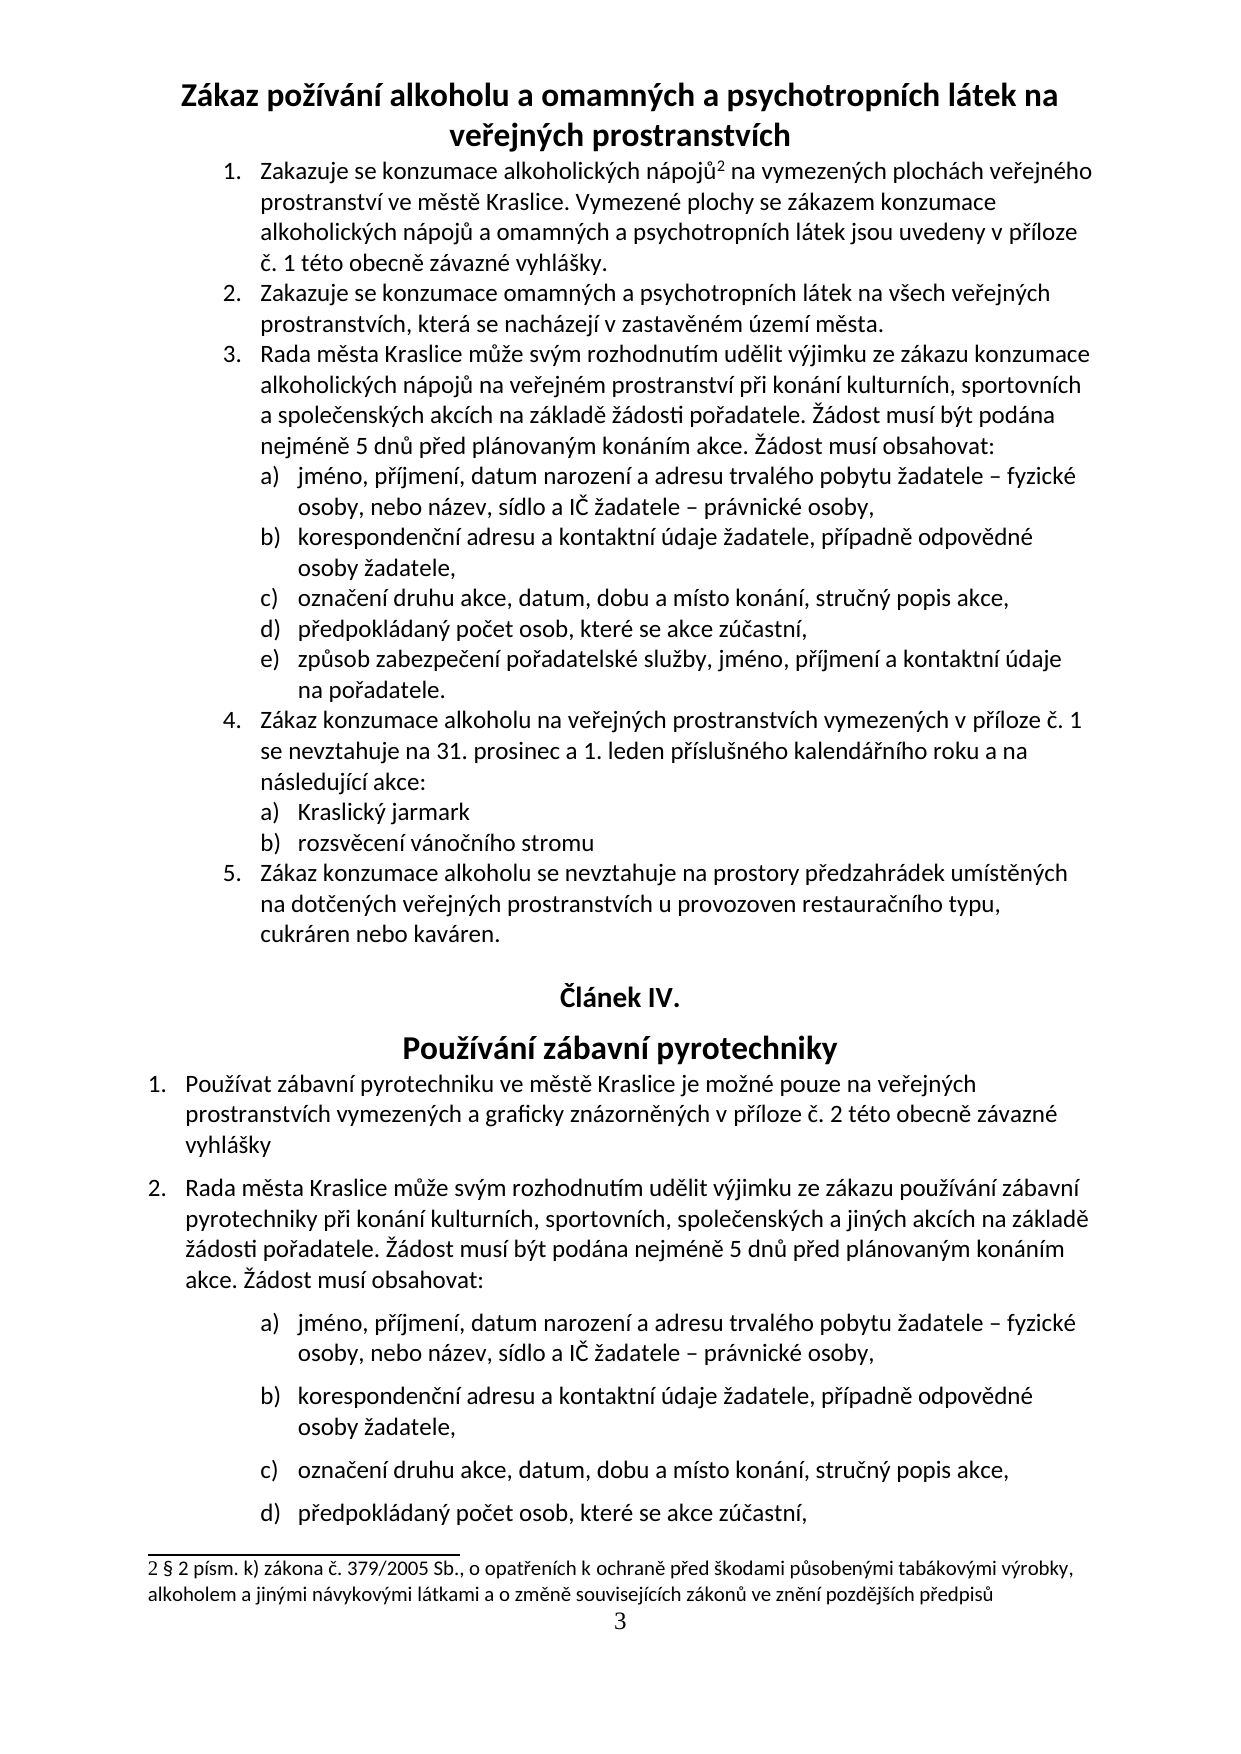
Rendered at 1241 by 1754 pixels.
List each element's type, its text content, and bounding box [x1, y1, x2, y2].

list Používat zábavní pyrotechniku ve městě Kraslice je možné pouze na veřejných prostranstvích vymezených a graficky znázorněných v příloze č. 2 této obecně závazné vyhlášky [148, 1068, 1093, 1160]
list způsob zabezpečení pořadatelské služby, jméno, příjmení a kontaktní údaje na pořadatele. [260, 643, 1093, 704]
list Kraslický jarmark [260, 796, 1093, 827]
text Zákaz požívání alkoholu a omamných a psychotropních látek na veřejných prostranstvích [148, 74, 1093, 155]
list rozsvěcení vánočního stromu [260, 827, 1093, 857]
text Používání zábavní pyrotechniky [148, 1027, 1093, 1068]
list Zakazuje se konzumace alkoholických nápojů na vymezených plochách veřejného prostranství ve městě Kraslice. Vymezené plochy se zákazem konzumace alkoholických nápojů a omamných a psychotropních látek jsou uvedeny v příloze č. 1 této obecně závazné vyhlášky. [223, 155, 1093, 277]
list předpokládaný počet osob, které se akce zúčastní, [260, 1497, 1093, 1527]
list Rada města Kraslice může svým rozhodnutím udělit výjimku ze zákazu používání zábavní pyrotechniky při konání kulturních, sportovních, společenských a jiných akcích na základě žádosti pořadatele. Žádost musí být podána nejméně 5 dnů před plánovaným konáním akce. Žádost musí obsahovat: [148, 1172, 1093, 1294]
list Zakazuje se konzumace omamných a psychotropních látek na všech veřejných prostranstvích, která se nacházejí v zastavěném území města. [223, 277, 1093, 338]
list označení druhu akce, datum, dobu a místo konání, stručný popis akce, [260, 1454, 1093, 1484]
list Zákaz konzumace alkoholu se nevztahuje na prostory předzahrádek umístěných na dotčených veřejných prostranstvích u provozoven restauračního typu, cukráren nebo kaváren. [223, 857, 1093, 949]
list jméno, příjmení, datum narození a adresu trvalého pobytu žadatele – fyzické osoby, nebo název, sídlo a IČ žadatele – právnické osoby, [260, 1307, 1093, 1368]
list § 2 písm. k) zákona č. 379/2005 Sb., o opatřeních k ochraně před škodami působenými tabákovými výrobky, alkoholem a jinými návykovými látkami a o změně souvisejících zákonů ve znění pozdějších předpisů [148, 1556, 1093, 1606]
list korespondenční adresu a kontaktní údaje žadatele, případně odpovědné osoby žadatele, [260, 521, 1093, 582]
text Článek IV. [148, 979, 1093, 1015]
list Zákaz konzumace alkoholu na veřejných prostranstvích vymezených v příloze č. 1 se nevztahuje na 31. prosinec a 1. leden příslušného kalendářního roku a na následující akce: [223, 704, 1093, 796]
list předpokládaný počet osob, které se akce zúčastní, [260, 613, 1093, 643]
list Rada města Kraslice může svým rozhodnutím udělit výjimku ze zákazu konzumace alkoholických nápojů na veřejném prostranství při konání kulturních, sportovních a společenských akcích na základě žádosti pořadatele. Žádost musí být podána nejméně 5 dnů před plánovaným konáním akce. Žádost musí obsahovat: [223, 338, 1093, 460]
list korespondenční adresu a kontaktní údaje žadatele, případně odpovědné osoby žadatele, [260, 1380, 1093, 1441]
list jméno, příjmení, datum narození a adresu trvalého pobytu žadatele – fyzické osoby, nebo název, sídlo a IČ žadatele – právnické osoby, [260, 460, 1093, 521]
list označení druhu akce, datum, dobu a místo konání, stručný popis akce, [260, 582, 1093, 613]
